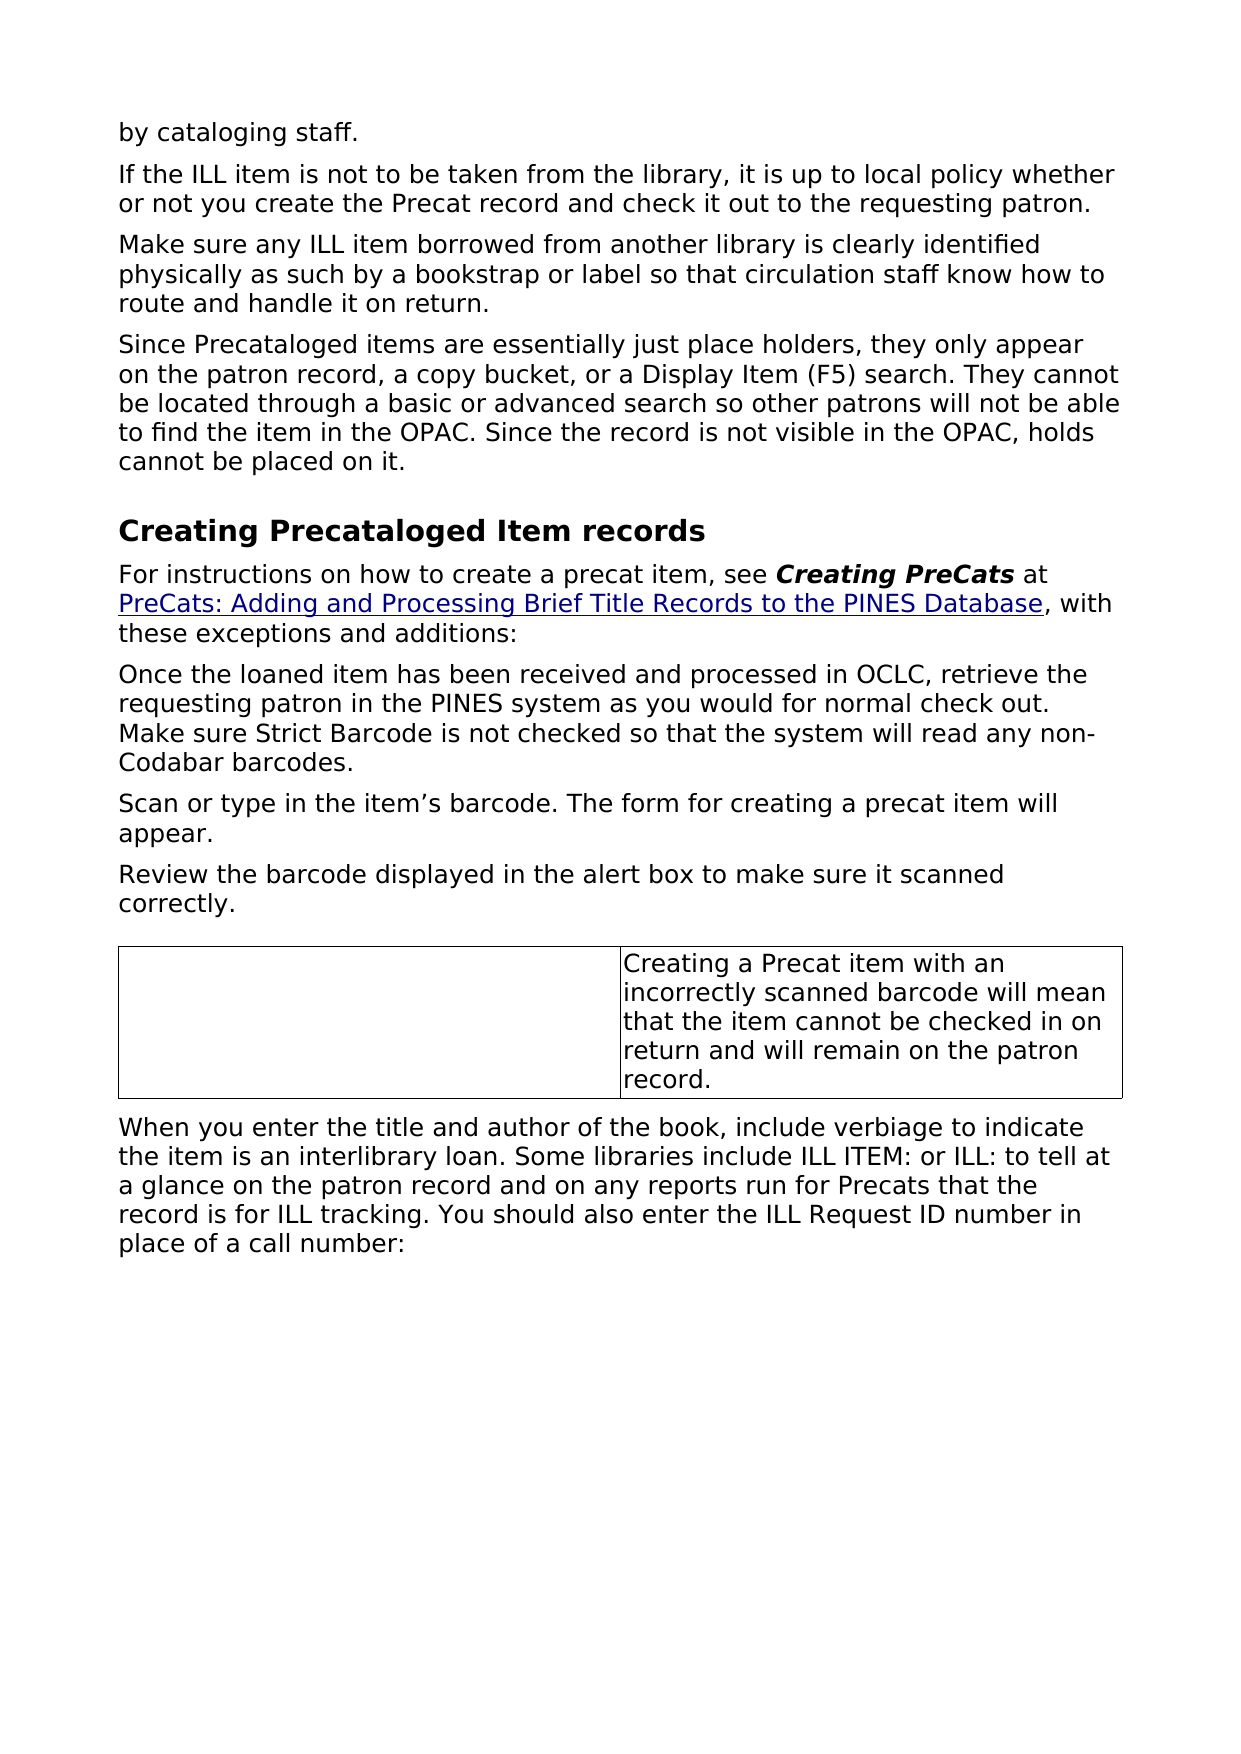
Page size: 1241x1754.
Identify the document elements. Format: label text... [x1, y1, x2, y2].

text Once the loaned item has been received and processed in OCLC, retrieve the requesting patron in the PINES system as you would for normal check out. Make sure Strict Barcode is not checked so that the system will read any non-Codabar barcodes. [118, 660, 1122, 777]
text Make sure any ILL item borrowed from another library is clearly identified physically as such by a bookstrap or label so that circulation staff know how to route and handle it on return. [118, 231, 1122, 318]
text Scan or type in the item’s barcode. The form for creating a precat item will appear. [118, 789, 1122, 848]
text For instructions on how to create a precat item, see Creating PreCats at PreCats: Adding and Processing Brief Title Records to the PINES Database, with these exceptions and additions: [118, 560, 1122, 648]
table_header Creating a Precat item with an incorrectly scanned barcode will mean that the item cannot be checked in on return and will remain on the patron record. [621, 947, 1122, 1098]
subtitle Creating Precataloged Item records [118, 514, 1122, 548]
text by cataloging staff. [118, 118, 1122, 147]
text Review the barcode displayed in the alert box to make sure it scanned correctly. [118, 860, 1122, 919]
text Since Precataloged items are essentially just place holders, they only appear on the patron record, a copy bucket, or a Display Item (F5) search. They cannot be located through a basic or advanced search so other patrons will not be able to find the item in the OPAC. Since the record is not visible in the OPAC, holds cannot be placed on it. [118, 331, 1122, 476]
text If the ILL item is not to be taken from the library, it is up to local policy whether or not you create the Precat record and check it out to the requesting patron. [118, 160, 1122, 218]
table_header [119, 947, 620, 1098]
text When you enter the title and author of the book, include verbiage to indicate the item is an interlibrary loan. Some libraries include ILL ITEM: or ILL: to tell at a glance on the patron record and on any reports run for Precats that the record is for ILL tracking. You should also enter the ILL Request ID number in place of a call number: [118, 1113, 1122, 1258]
